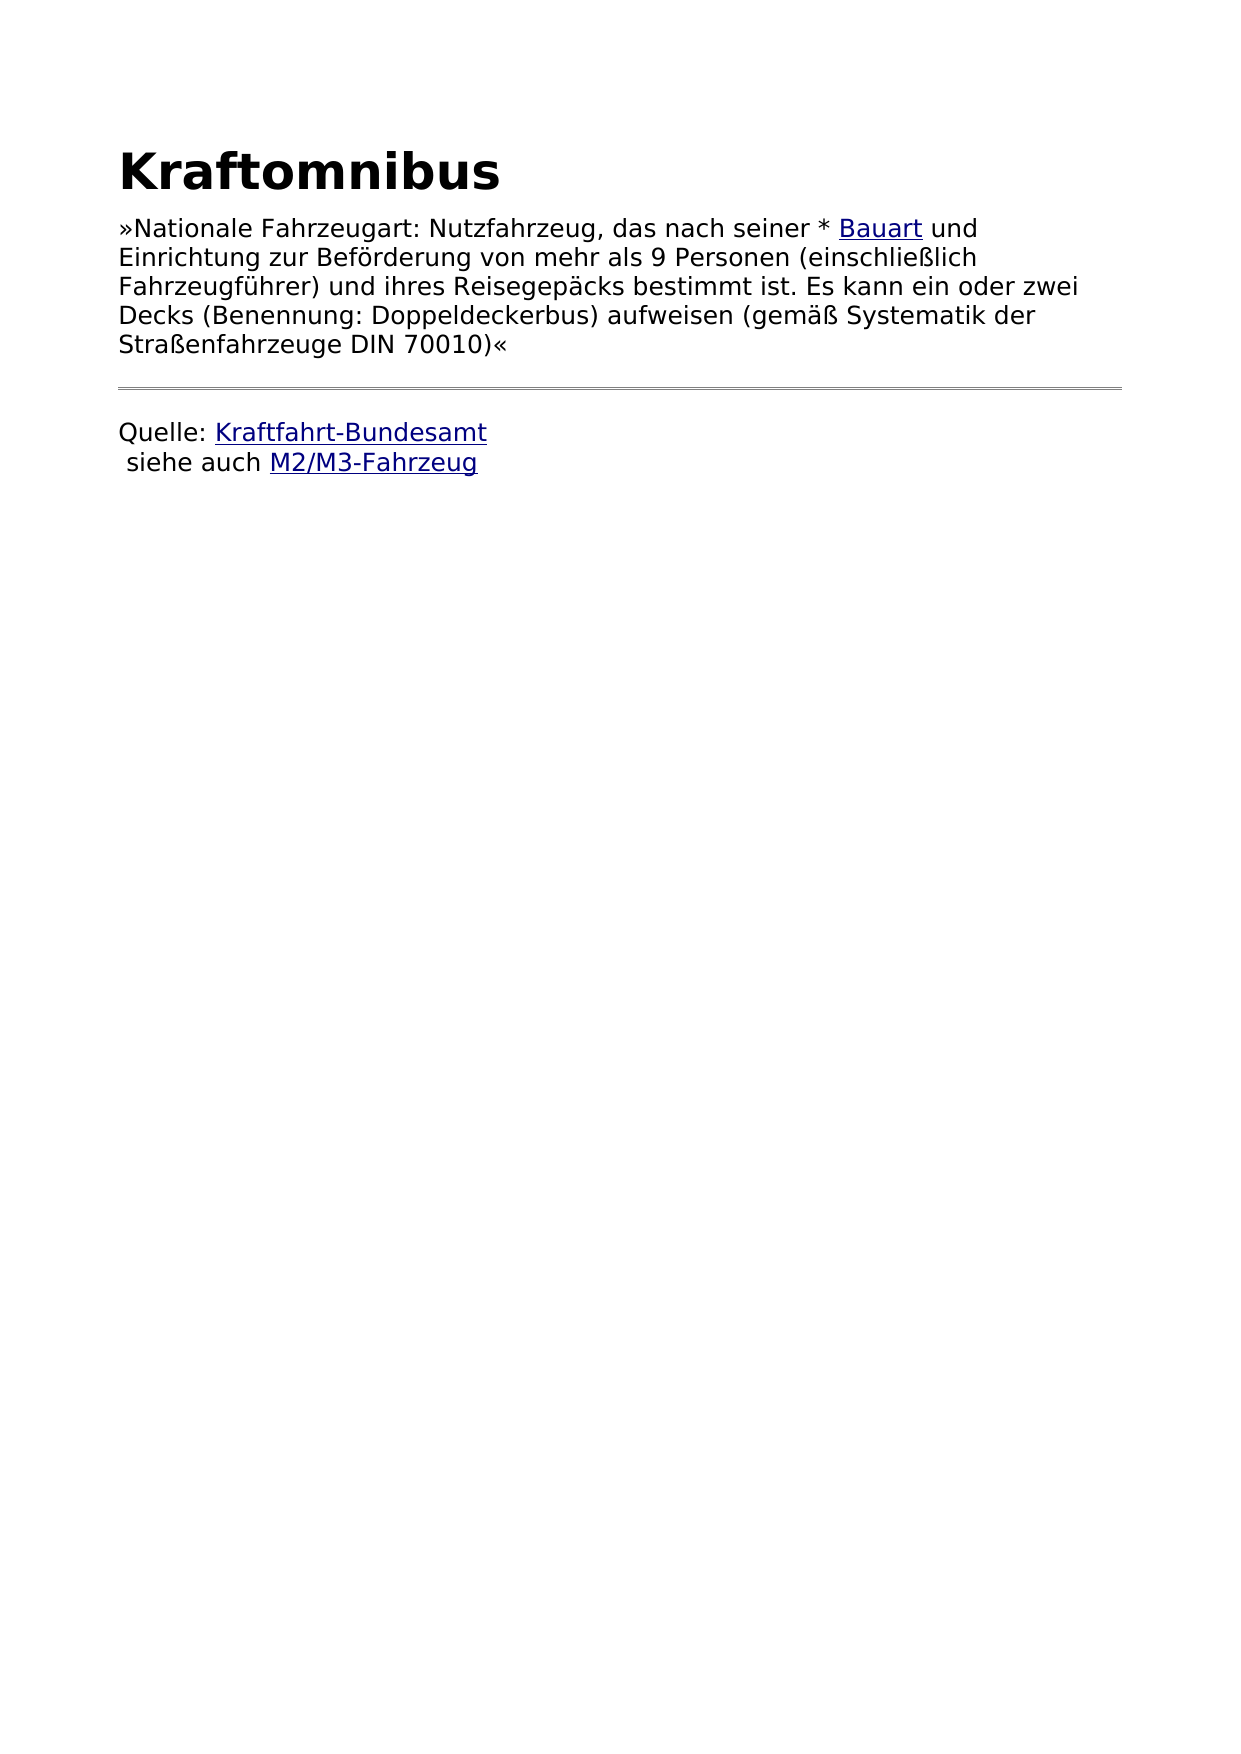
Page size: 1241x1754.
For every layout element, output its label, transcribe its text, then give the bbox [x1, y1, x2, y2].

subtitle Kraftomnibus [118, 143, 1122, 201]
text »Nationale Fahrzeugart: Nutzfahrzeug, das nach seiner * Bauart und Einrichtung zur Beförderung von mehr als 9 Personen (einschließlich Fahrzeugführer) und ihres Reisegepäcks bestimmt ist. Es kann ein oder zwei Decks (Benennung: Doppeldeckerbus) aufweisen (gemäß Systematik der Straßenfahrzeuge DIN 70010)« [118, 214, 1122, 360]
text Quelle: Kraftfahrt-Bundesamt siehe auch M2/M3-Fahrzeug [118, 418, 1122, 477]
